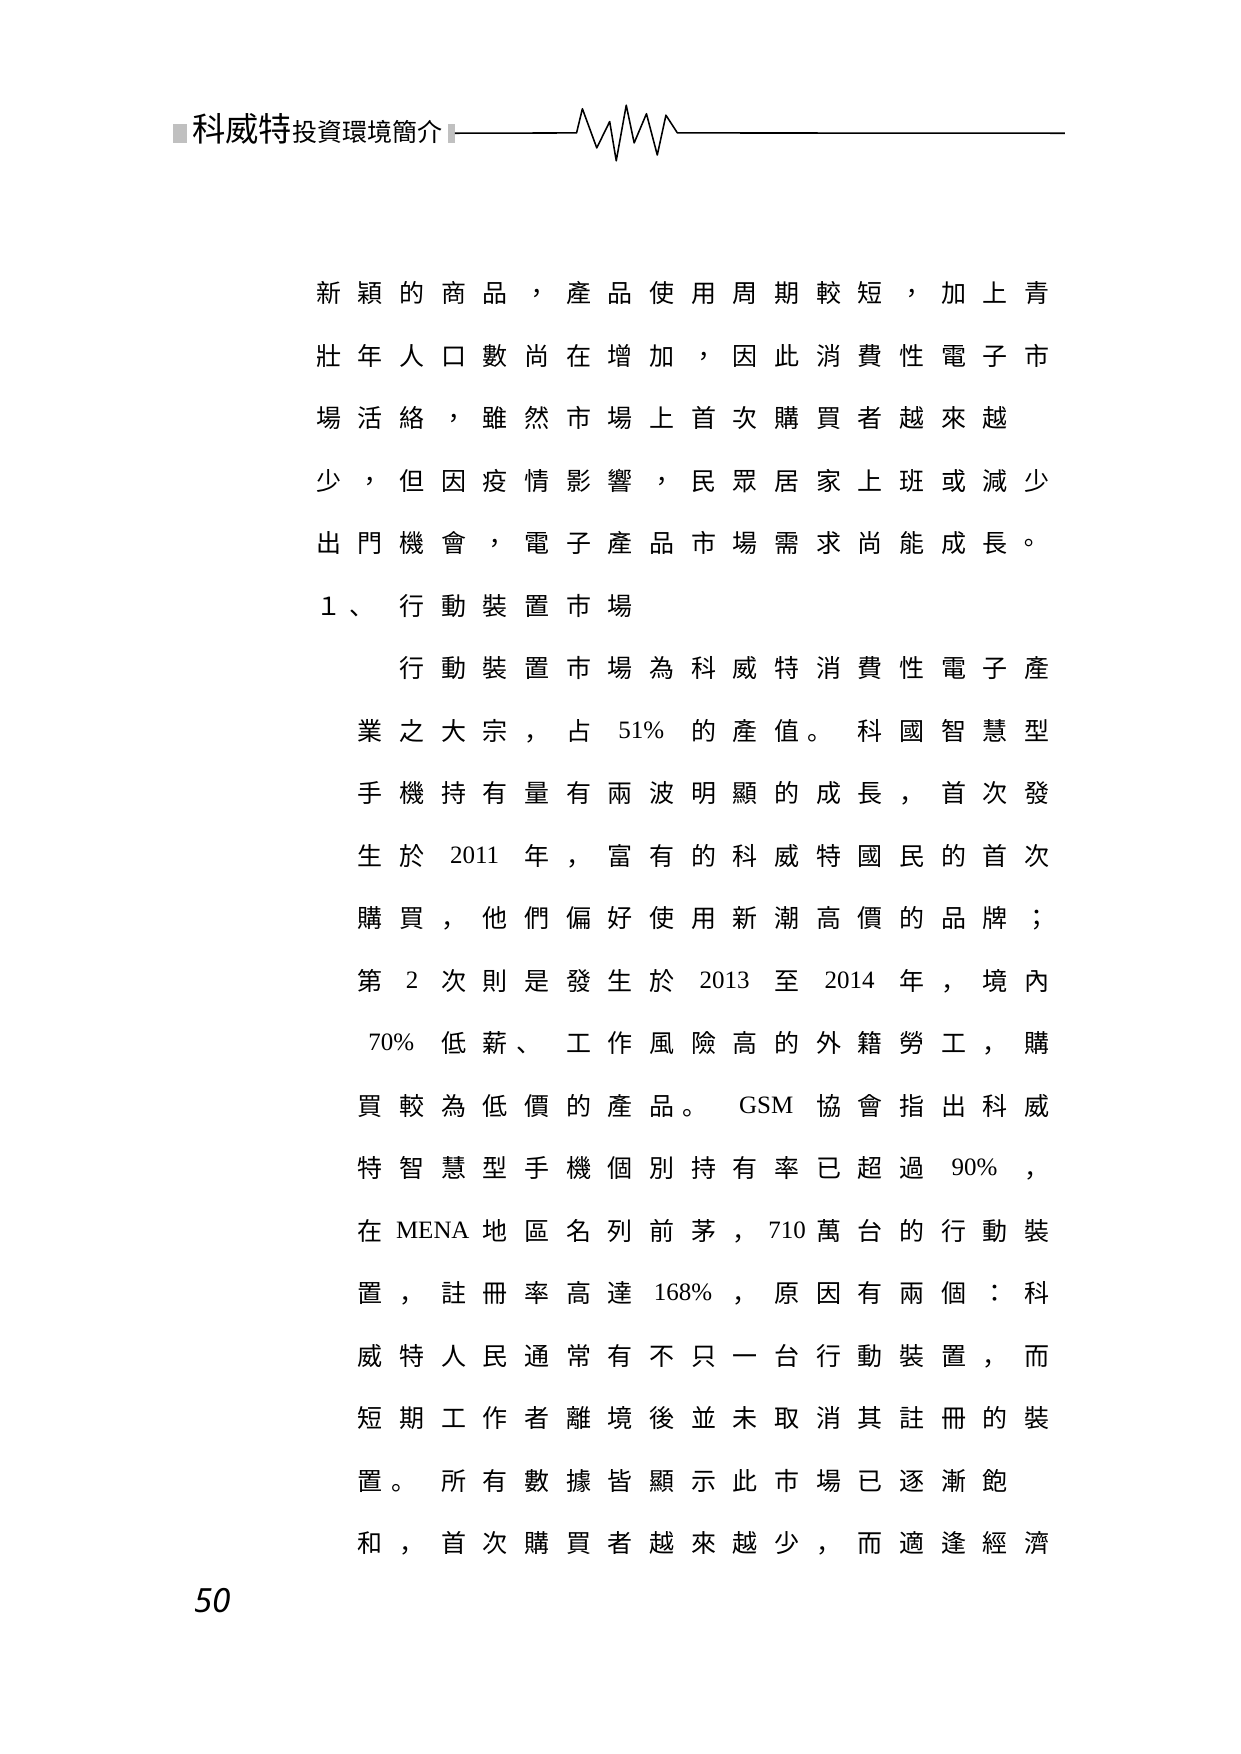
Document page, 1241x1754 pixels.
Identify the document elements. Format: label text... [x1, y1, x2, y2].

text １、行動裝置市場 [281, 563, 1058, 625]
text 新穎的商品，產品使用周期較短，加上青壯年人口數尚在增加，因此消費性電子市場活絡，雖然市場上首次購買者越來越少，但因疫情影響，民眾居家上班或減少出門機會，電子產品市場需求尚能成長。 [281, 250, 1058, 563]
text 行動裝置市場為科威特消費性電子產業之大宗，占51%的產值。科國智慧型手機持有量有兩波明顯的成長，首次發生於2011年，富有的科威特國民的首次購買，他們偏好使用新潮高價的品牌；第2次則是發生於2013至2014年，境內70%低薪、工作風險高的外籍勞工，購買較為低價的產品。GSM協會指出科威特智慧型手機個別持有率已超過90%，在MENA地區名列前茅，710萬台的行動裝置，註冊率高達168%，原因有兩個：科威特人民通常有不只一台行動裝置，而短期工作者離境後並未取消其註冊的裝置。所有數據皆顯示此市場已逐漸飽和，首次購買者越來越少，而適逢經濟 [330, 625, 1058, 1563]
